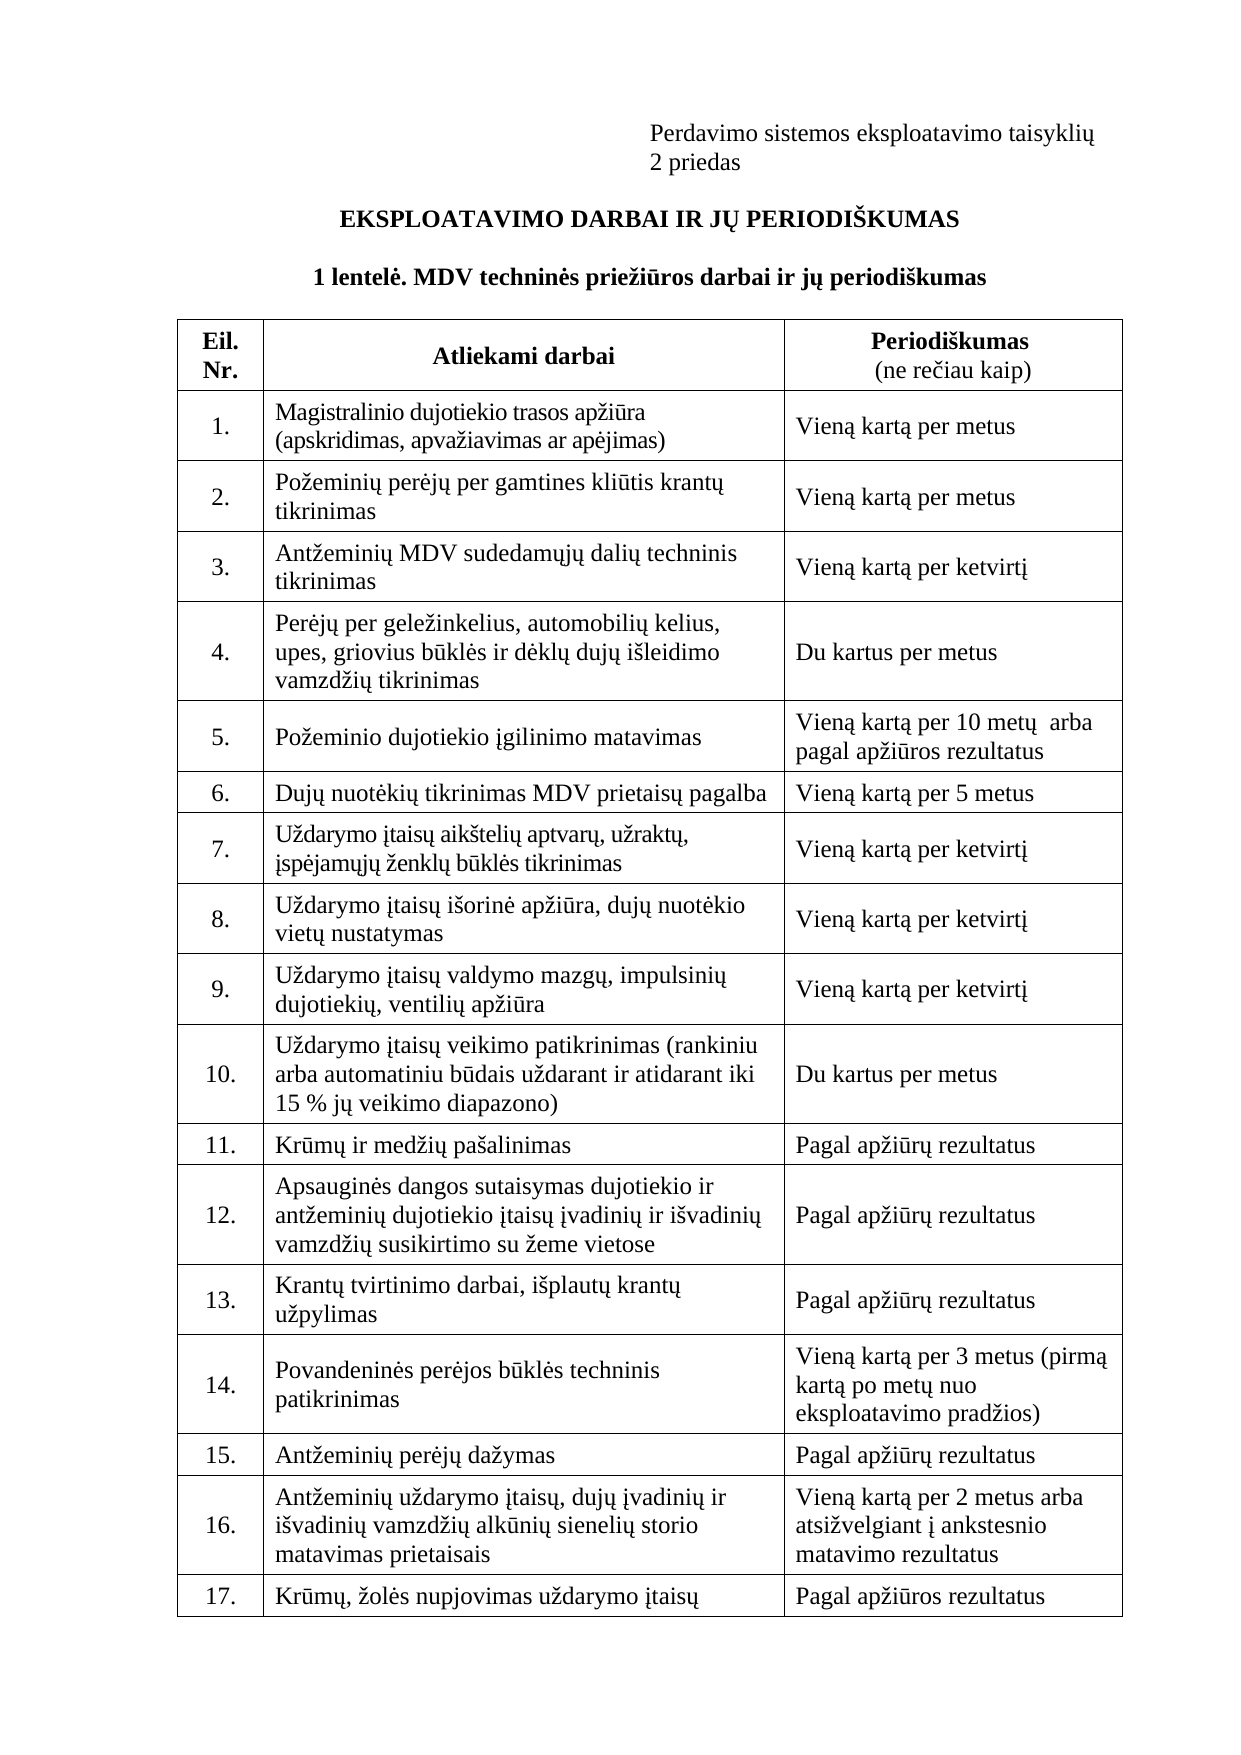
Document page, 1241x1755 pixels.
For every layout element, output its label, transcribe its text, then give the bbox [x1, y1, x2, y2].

table_cell Vieną kartą per metus [785, 391, 1122, 460]
table_cell 6. [178, 772, 263, 812]
table_cell Vieną kartą per metus [785, 461, 1122, 531]
text eksploatavimo darbai ir jų periodiškumas [177, 204, 1122, 233]
table_cell 1. [178, 391, 263, 460]
table_cell 10. [178, 1025, 263, 1123]
table_cell Vieną kartą per 3 metus (pirmą kartą po metų nuo eksploatavimo pradžios) [785, 1335, 1122, 1433]
table_cell 13. [178, 1265, 263, 1334]
table_cell Pagal apžiūrų rezultatus [785, 1165, 1122, 1263]
table_cell 11. [178, 1124, 263, 1164]
table_cell Vieną kartą per ketvirtį [785, 954, 1122, 1023]
table_cell 15. [178, 1434, 263, 1475]
table_cell Perėjų per geležinkelius, automobilių kelius, upes, griovius būklės ir dėklų dujų išleidimo vamzdžių tikrinimas [264, 602, 784, 700]
table_cell Vieną kartą per 5 metus [785, 772, 1122, 812]
table_cell 17. [178, 1575, 263, 1616]
table_cell Povandeninės perėjos būklės techninis patikrinimas [264, 1335, 784, 1433]
table_cell Uždarymo įtaisų išorinė apžiūra, dujų nuotėkio vietų nustatymas [264, 884, 784, 953]
table_cell Vieną kartą per 10 metų arba pagal apžiūros rezultatus [785, 701, 1122, 771]
table_header Atliekami darbai [264, 320, 784, 390]
table_cell Uždarymo įtaisų aikštelių aptvarų, užraktų, įspėjamųjų ženklų būklės tikrinimas [264, 813, 784, 883]
table_cell Pagal apžiūrų rezultatus [785, 1265, 1122, 1334]
table_cell Antžeminių uždarymo įtaisų, dujų įvadinių ir išvadinių vamzdžių alkūnių sienelių storio matavimas prietaisais [264, 1476, 784, 1574]
table_cell Dujų nuotėkių tikrinimas MDV prietaisų pagalba [264, 772, 784, 812]
table_cell Vieną kartą per ketvirtį [785, 813, 1122, 883]
table_cell 4. [178, 602, 263, 700]
table_cell 9. [178, 954, 263, 1023]
table_cell Krantų tvirtinimo darbai, išplautų krantų užpylimas [264, 1265, 784, 1334]
table_cell 5. [178, 701, 263, 771]
table_header Periodiškumas (ne rečiau kaip) [785, 320, 1122, 390]
table_cell Vieną kartą per 2 metus arba atsižvelgiant į ankstesnio matavimo rezultatus [785, 1476, 1122, 1574]
table_cell Antžeminių MDV sudedamųjų dalių techninis tikrinimas [264, 532, 784, 601]
table_cell Du kartus per metus [785, 1025, 1122, 1123]
table_cell Krūmų, žolės nupjovimas uždarymo įtaisų [264, 1575, 784, 1616]
table_cell Du kartus per metus [785, 602, 1122, 700]
table_cell Požeminio dujotiekio įgilinimo matavimas [264, 701, 784, 771]
table_cell Pagal apžiūrų rezultatus [785, 1434, 1122, 1475]
table_cell Uždarymo įtaisų veikimo patikrinimas (rankiniu arba automatiniu būdais uždarant ir atidarant iki 15 % jų veikimo diapazono) [264, 1025, 784, 1123]
text Perdavimo sistemos eksploatavimo taisyklių [649, 118, 1122, 147]
table_cell Magistralinio dujotiekio trasos apžiūra (apskridimas, apvažiavimas ar apėjimas) [264, 391, 784, 460]
table_cell Pagal apžiūrų rezultatus [785, 1124, 1122, 1164]
table_cell 7. [178, 813, 263, 883]
table_cell Uždarymo įtaisų valdymo mazgų, impulsinių dujotiekių, ventilių apžiūra [264, 954, 784, 1023]
text 2 priedas [649, 147, 1122, 176]
table_cell Apsauginės dangos sutaisymas dujotiekio ir antžeminių dujotiekio įtaisų įvadinių ir išvadinių vamzdžių susikirtimo su žeme vietose [264, 1165, 784, 1263]
table_cell Pagal apžiūros rezultatus [785, 1575, 1122, 1616]
text 1 lentelė. MDV techninės priežiūros darbai ir jų periodiškumas [177, 262, 1122, 291]
table_cell 3. [178, 532, 263, 601]
table_cell Antžeminių perėjų dažymas [264, 1434, 784, 1475]
table_cell 14. [178, 1335, 263, 1433]
table_cell Krūmų ir medžių pašalinimas [264, 1124, 784, 1164]
table_cell 16. [178, 1476, 263, 1574]
table_cell Požeminių perėjų per gamtines kliūtis krantų tikrinimas [264, 461, 784, 531]
table_cell 12. [178, 1165, 263, 1263]
table_cell Vieną kartą per ketvirtį [785, 532, 1122, 601]
table_cell 2. [178, 461, 263, 531]
table_cell 8. [178, 884, 263, 953]
table_header Eil. Nr. [178, 320, 263, 390]
table_cell Vieną kartą per ketvirtį [785, 884, 1122, 953]
